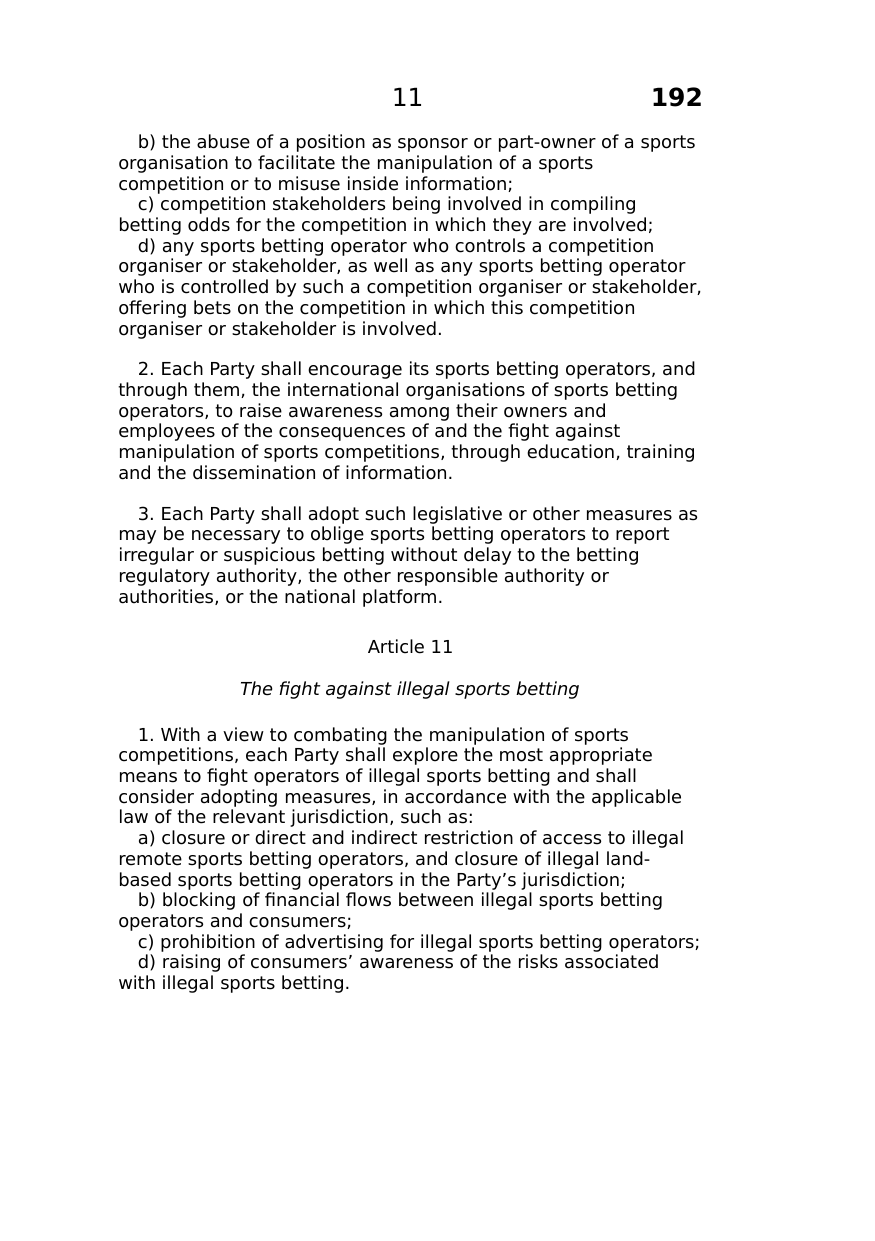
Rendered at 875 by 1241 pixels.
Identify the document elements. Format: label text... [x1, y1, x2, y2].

subtitle Article 11 The fight against illegal sports betting [118, 637, 703, 699]
text 3. Each Party shall adopt such legislative or other measures as may be necessary to oblige sports betting operators to report irregular or suspicious betting without delay to the betting regulatory authority, the other responsible authority or authorities, or the national platform. [118, 503, 703, 607]
text d) raising of consumers’ awareness of the risks associated with illegal sports betting. [118, 952, 703, 994]
text c) competition stakeholders being involved in compiling betting odds for the competition in which they are involved; [118, 194, 703, 236]
text d) any sports betting operator who controls a competition organiser or stakeholder, as well as any sports betting operator who is controlled by such a competition organiser or stakeholder, offering bets on the competition in which this competition organiser or stakeholder is involved. [118, 236, 703, 339]
text c) prohibition of advertising for illegal sports betting operators; [118, 932, 703, 952]
text b) blocking of financial flows between illegal sports betting operators and consumers; [118, 890, 703, 932]
text 1. With a view to combating the manipulation of sports competitions, each Party shall explore the most appropriate means to fight operators of illegal sports betting and shall consider adopting measures, in accordance with the applicable law of the relevant jurisdiction, such as: [118, 724, 703, 828]
text 2. Each Party shall encourage its sports betting operators, and through them, the international organisations of sports betting operators, to raise awareness among their owners and employees of the consequences of and the fight against manipulation of sports competitions, through education, training and the dissemination of information. [118, 359, 703, 483]
text a) closure or direct and indirect restriction of access to illegal remote sports betting operators, and closure of illegal land-based sports betting operators in the Party’s jurisdiction; [118, 828, 703, 890]
text b) the abuse of a position as sponsor or part-owner of a sports organisation to facilitate the manipulation of a sports competition or to misuse inside information; [118, 132, 703, 194]
